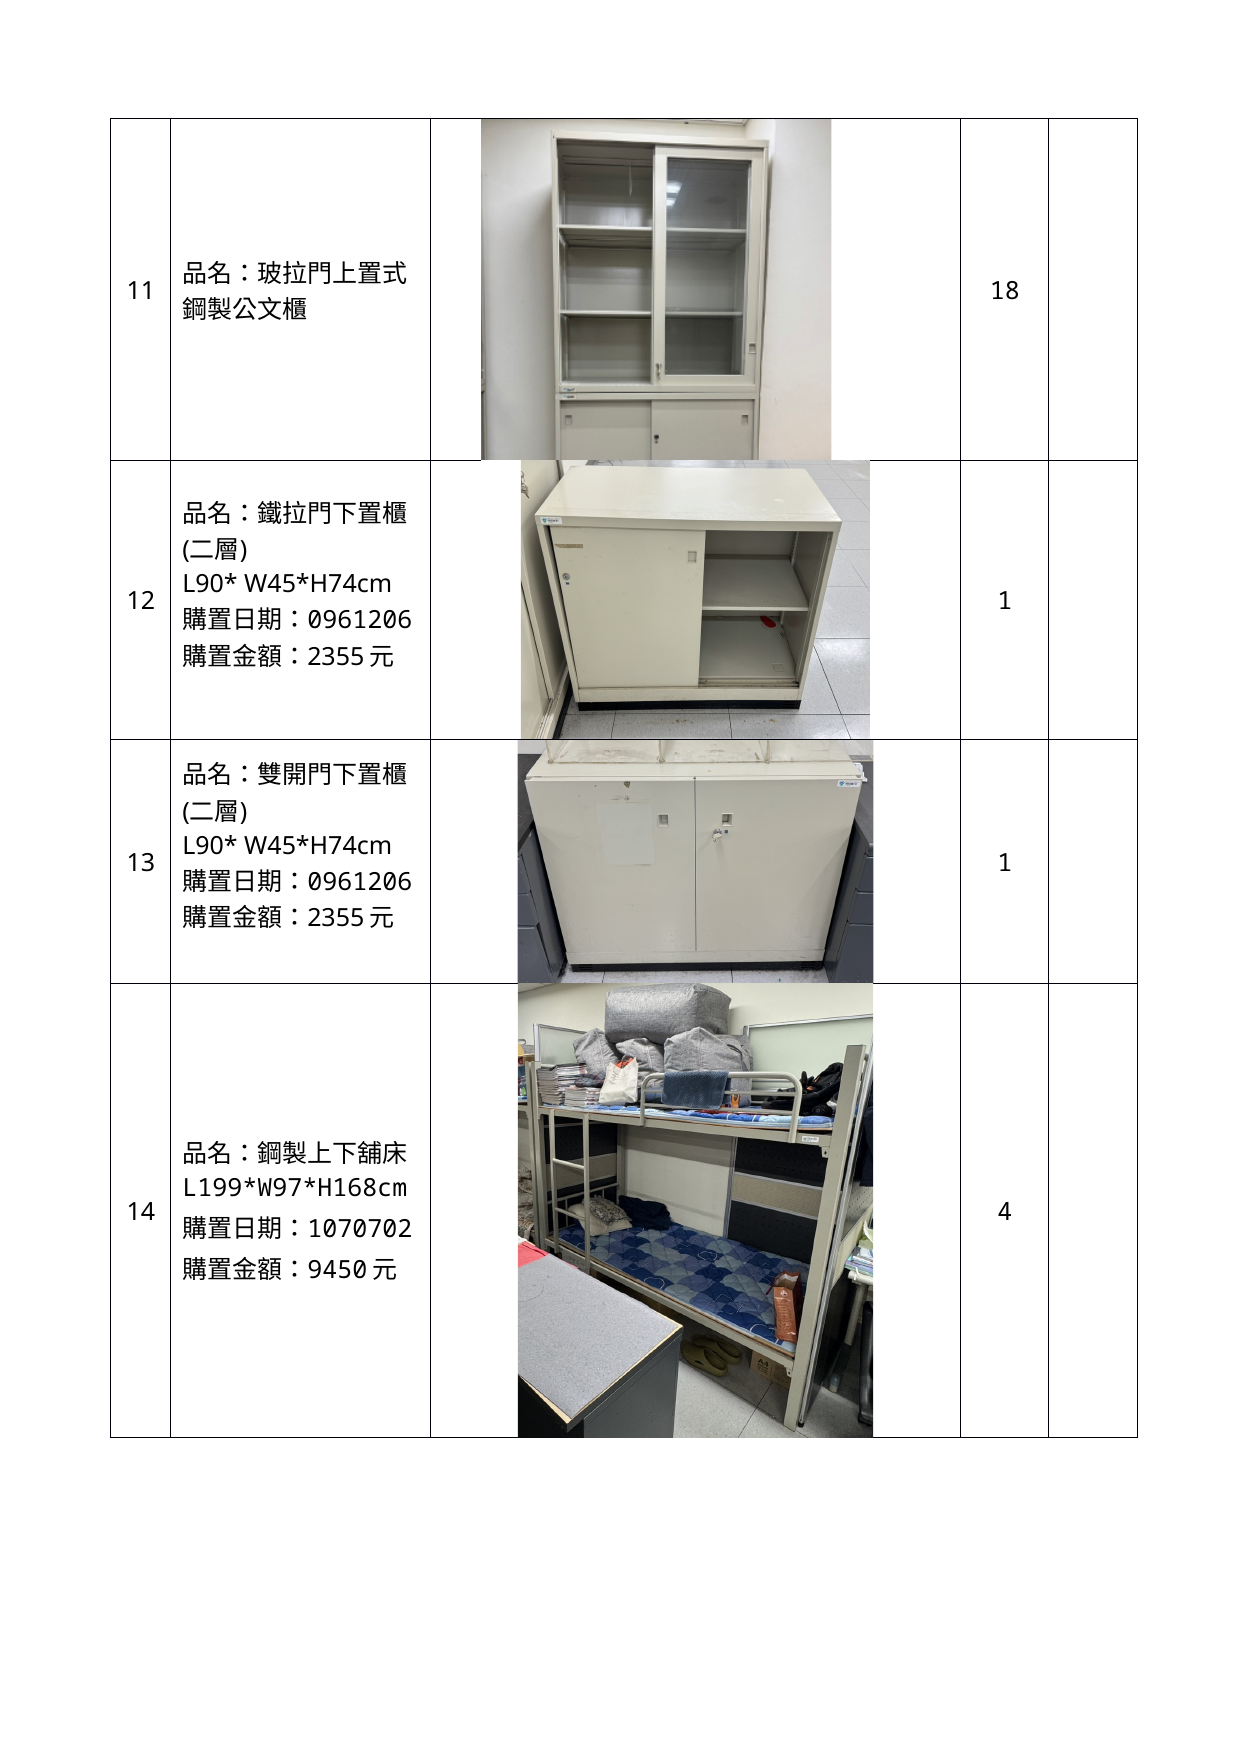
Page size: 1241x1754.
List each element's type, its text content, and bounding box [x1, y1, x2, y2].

table_cell [832, 119, 960, 460]
table_cell [870, 461, 960, 739]
table_cell 13 [111, 740, 170, 983]
table_cell 1 [961, 740, 1048, 983]
table_cell 品名：雙開門下置櫃 (二層) L90* W45*H74cm 購置日期：0961206 購置金額：2355元 [171, 740, 430, 983]
picture [517, 740, 874, 1438]
table_cell 品名：鐵拉門下置櫃 (二層) L90* W45*H74cm 購置日期：0961206 購置金額：2355元 [171, 461, 430, 739]
table_cell [874, 740, 960, 983]
table_cell [1049, 984, 1137, 1437]
table_cell [431, 119, 520, 461]
table_cell [1049, 740, 1137, 983]
table_cell [431, 984, 517, 1437]
table_cell [1049, 119, 1137, 460]
table_cell [431, 740, 517, 983]
table_cell 品名：玻拉門上置式鋼製公文櫃 [171, 119, 430, 460]
table_cell 4 [961, 984, 1048, 1437]
table_cell 1 [961, 461, 1048, 739]
table_cell 品名：鋼製上下舖床 L199*W97*H168cm 購置日期：1070702 購置金額：9450元 [171, 984, 430, 1437]
picture [481, 119, 870, 739]
table_cell [1049, 461, 1137, 739]
table_cell [431, 461, 520, 739]
table_cell 12 [111, 461, 170, 739]
table_cell [874, 984, 960, 1437]
table_cell 14 [111, 984, 170, 1437]
table_cell 11 [111, 119, 170, 460]
table_cell 18 [961, 119, 1048, 460]
